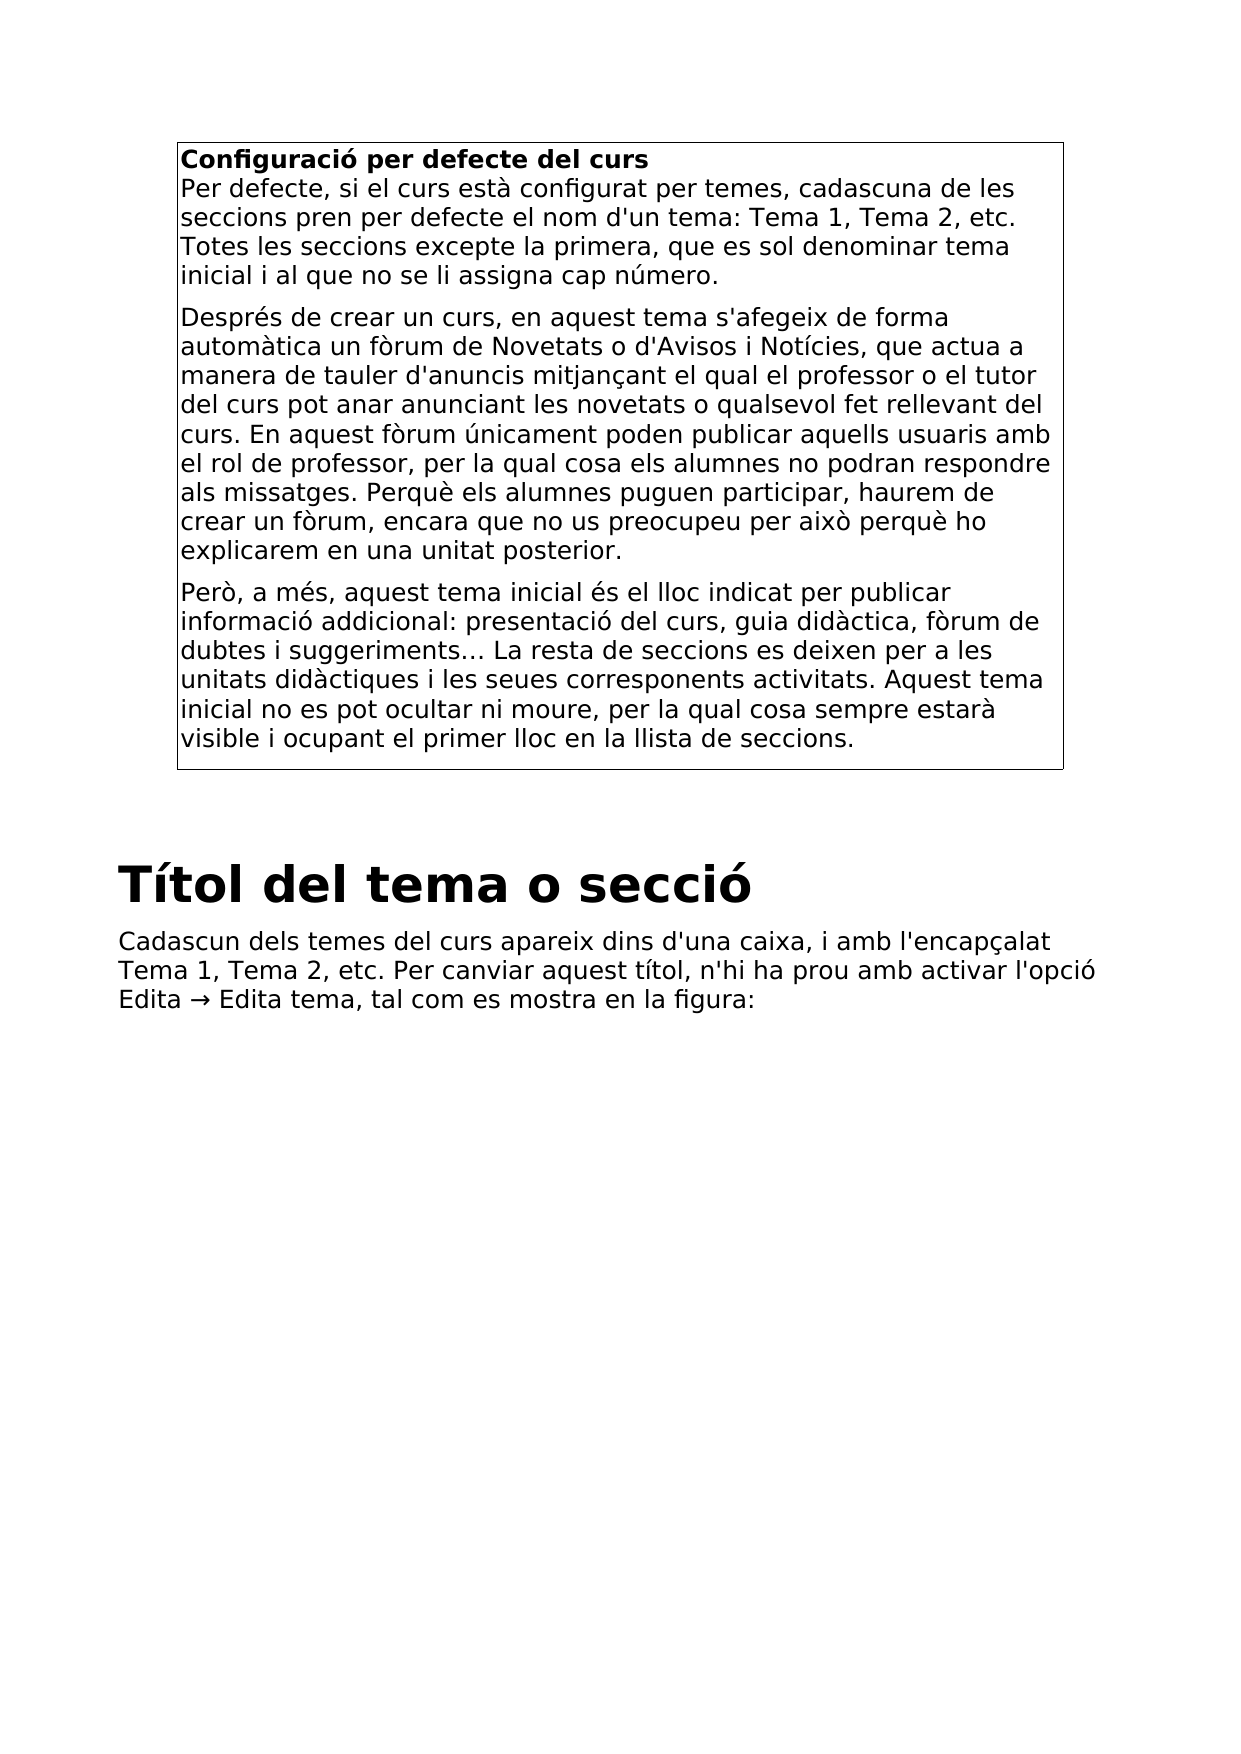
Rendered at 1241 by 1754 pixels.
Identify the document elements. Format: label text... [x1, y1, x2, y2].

table_header Configuració per defecte del curs Per defecte, si el curs està configurat per temes, cadascuna de les seccions pren per defecte el nom d'un tema: Tema 1, Tema 2, etc. Totes les seccions excepte la primera, que es sol denominar tema inicial i al que no se li assigna cap número. Després de crear un curs, en aquest tema s'afegeix de forma automàtica un fòrum de Novetats o d'Avisos i Notícies, que actua a manera de tauler d'anuncis mitjançant el qual el professor o el tutor del curs pot anar anunciant les novetats o qualsevol fet rellevant del curs. En aquest fòrum únicament poden publicar aquells usuaris amb el rol de professor, per la qual cosa els alumnes no podran respondre als missatges. Perquè els alumnes puguen participar, haurem de crear un fòrum, encara que no us preocupeu per això perquè ho explicarem en una unitat posterior. Però, a més, aquest tema inicial és el lloc indicat per publicar informació addicional: presentació del curs, guia didàctica, fòrum de dubtes i suggeriments… La resta de seccions es deixen per a les unitats didàctiques i les seues corresponents activitats. Aquest tema inicial no es pot ocultar ni moure, per la qual cosa sempre estarà visible i ocupant el primer lloc en la llista de seccions. [178, 143, 1063, 768]
subtitle Títol del tema o secció [118, 856, 1122, 914]
text Cadascun dels temes del curs apareix dins d'una caixa, i amb l'encapçalat Tema 1, Tema 2, etc. Per canviar aquest títol, n'hi ha prou amb activar l'opció Edita → Edita tema, tal com es mostra en la figura: [118, 927, 1122, 1014]
